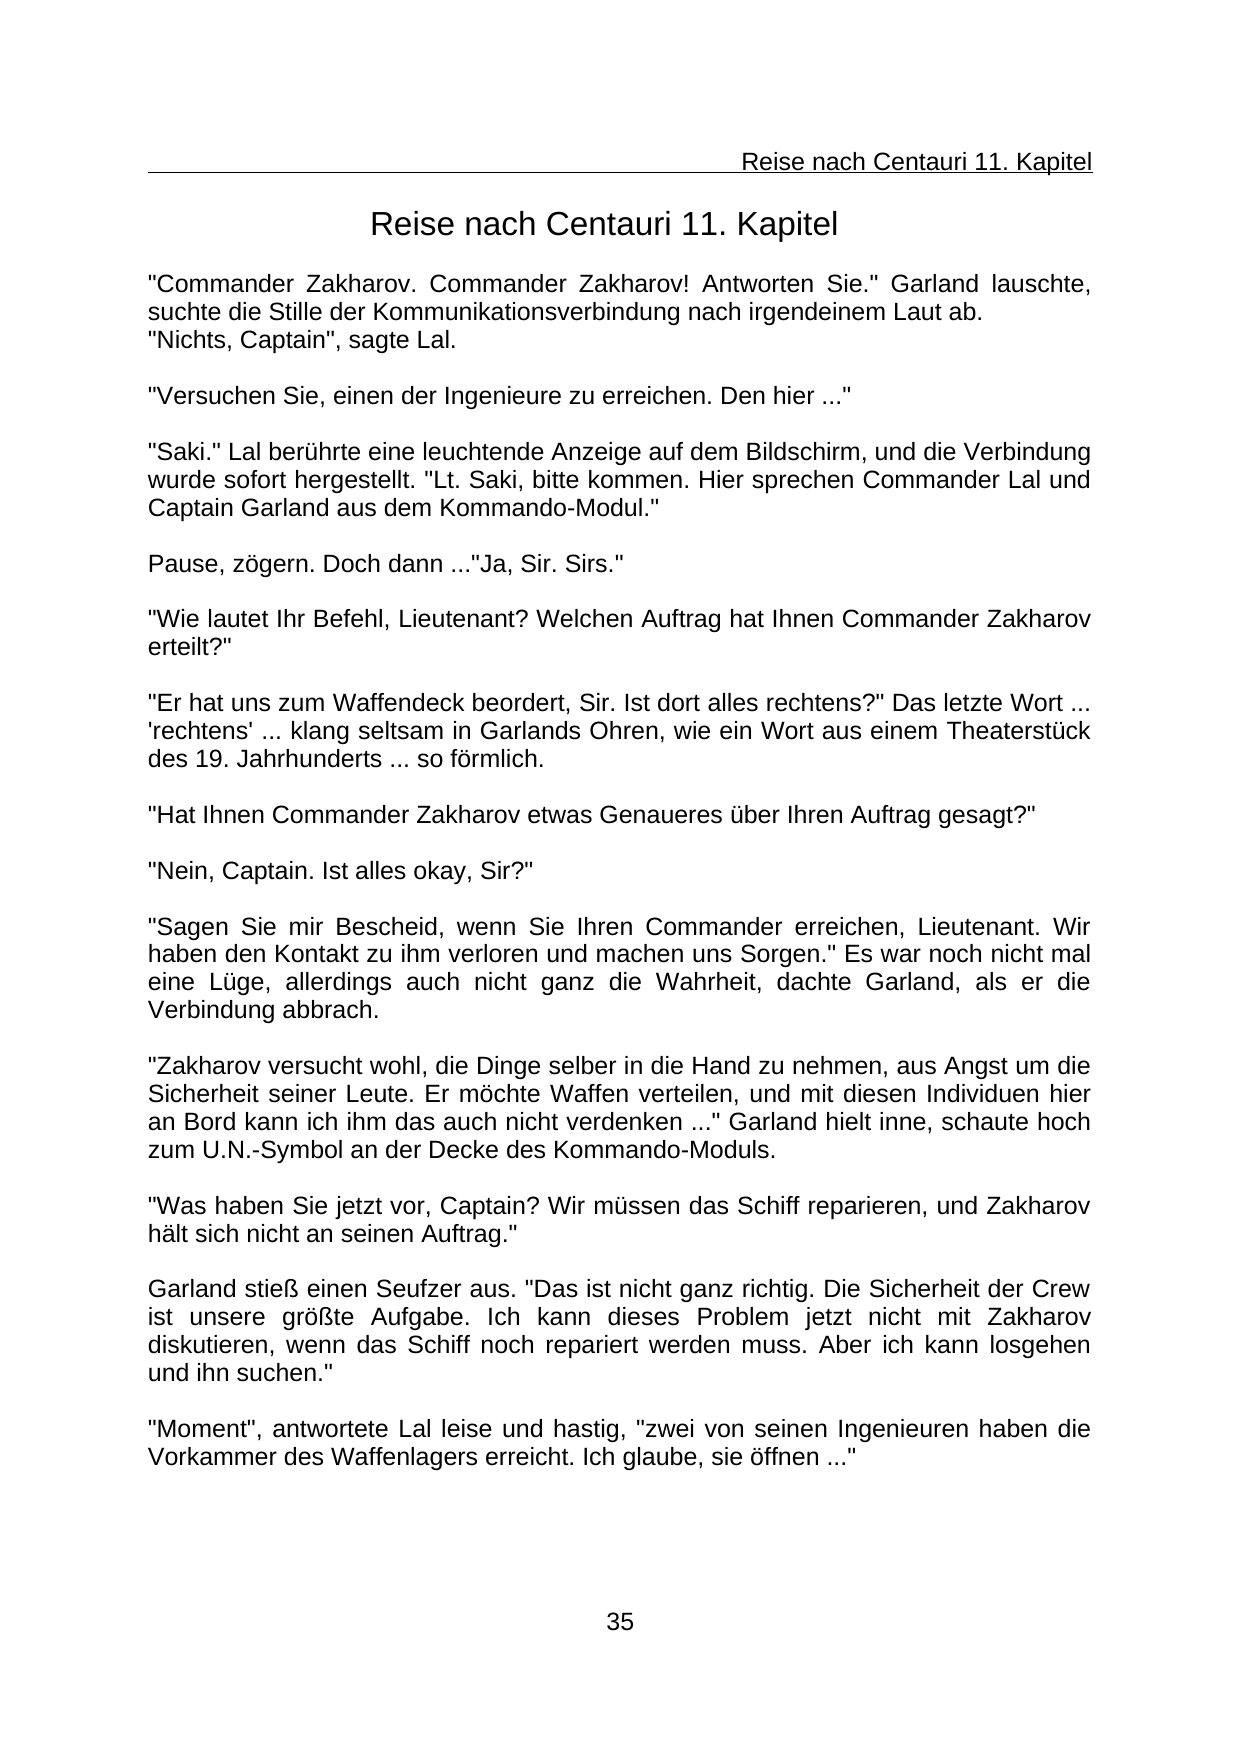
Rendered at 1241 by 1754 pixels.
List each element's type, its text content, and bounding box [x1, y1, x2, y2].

text "Sagen Sie mir Bescheid, wenn Sie Ihren Commander erreichen, Lieutenant. Wir haben den Kontakt zu ihm verloren und machen uns Sorgen." Es war noch nicht mal eine Lüge, allerdings auch nicht ganz die Wahrheit, dachte Garland, als er die Verbindung abbrach. [148, 912, 1092, 1024]
text "Zakharov versucht wohl, die Dinge selber in die Hand zu nehmen, aus Angst um die Sicherheit seiner Leute. Er möchte Waffen verteilen, und mit diesen Individuen hier an Bord kann ich ihm das auch nicht verdenken ..." Garland hielt inne, schaute hoch zum U.N.-Symbol an der Decke des Kommando-Moduls. [148, 1052, 1092, 1163]
text "Was haben Sie jetzt vor, Captain? Wir müssen das Schiff reparieren, und Zakharov hält sich nicht an seinen Auftrag." [148, 1191, 1092, 1247]
text Garland stieß einen Seufzer aus. "Das ist nicht ganz richtig. Die Sicherheit der Crew ist unsere größte Aufgabe. Ich kann dieses Problem jetzt nicht mit Zakharov diskutieren, wenn das Schiff noch repariert werden muss. Aber ich kann losgehen und ihn suchen." [148, 1275, 1092, 1387]
text "Hat Ihnen Commander Zakharov etwas Genaueres über Ihren Auftrag gesagt?" [148, 801, 1092, 828]
text "Nein, Captain. Ist alles okay, Sir?" [148, 856, 1092, 884]
text "Saki." Lal berührte eine leuchtende Anzeige auf dem Bildschirm, und die Verbindung wurde sofort hergestellt. "Lt. Saki, bitte kommen. Hier sprechen Commander Lal und Captain Garland aus dem Kommando-Modul." [148, 438, 1092, 521]
text "Er hat uns zum Waffendeck beordert, Sir. Ist dort alles rechtens?" Das letzte Wort ... 'rechtens' ... klang seltsam in Garlands Ohren, wie ein Wort aus einem Theaterstück des 19. Jahrhunderts ... so förmlich. [148, 689, 1092, 773]
text Pause, zögern. Doch dann ..."Ja, Sir. Sirs." [148, 549, 1092, 577]
text "Versuchen Sie, einen der Ingenieure zu erreichen. Den hier ..." [148, 382, 1092, 410]
text "Wie lautet Ihr Befehl, Lieutenant? Welchen Auftrag hat Ihnen Commander Zakharov erteilt?" [148, 605, 1092, 661]
text "Commander Zakharov. Commander Zakharov! Antworten Sie." Garland lauschte, suchte die Stille der Kommunikationsverbindung nach irgendeinem Laut ab. [148, 270, 1092, 326]
text "Moment", antwortete Lal leise und hastig, "zwei von seinen Ingenieuren haben die Vorkammer des Waffenlagers erreicht. Ich glaube, sie öffnen ..." [148, 1415, 1092, 1471]
text "Nichts, Captain", sagte Lal. [148, 326, 1092, 354]
